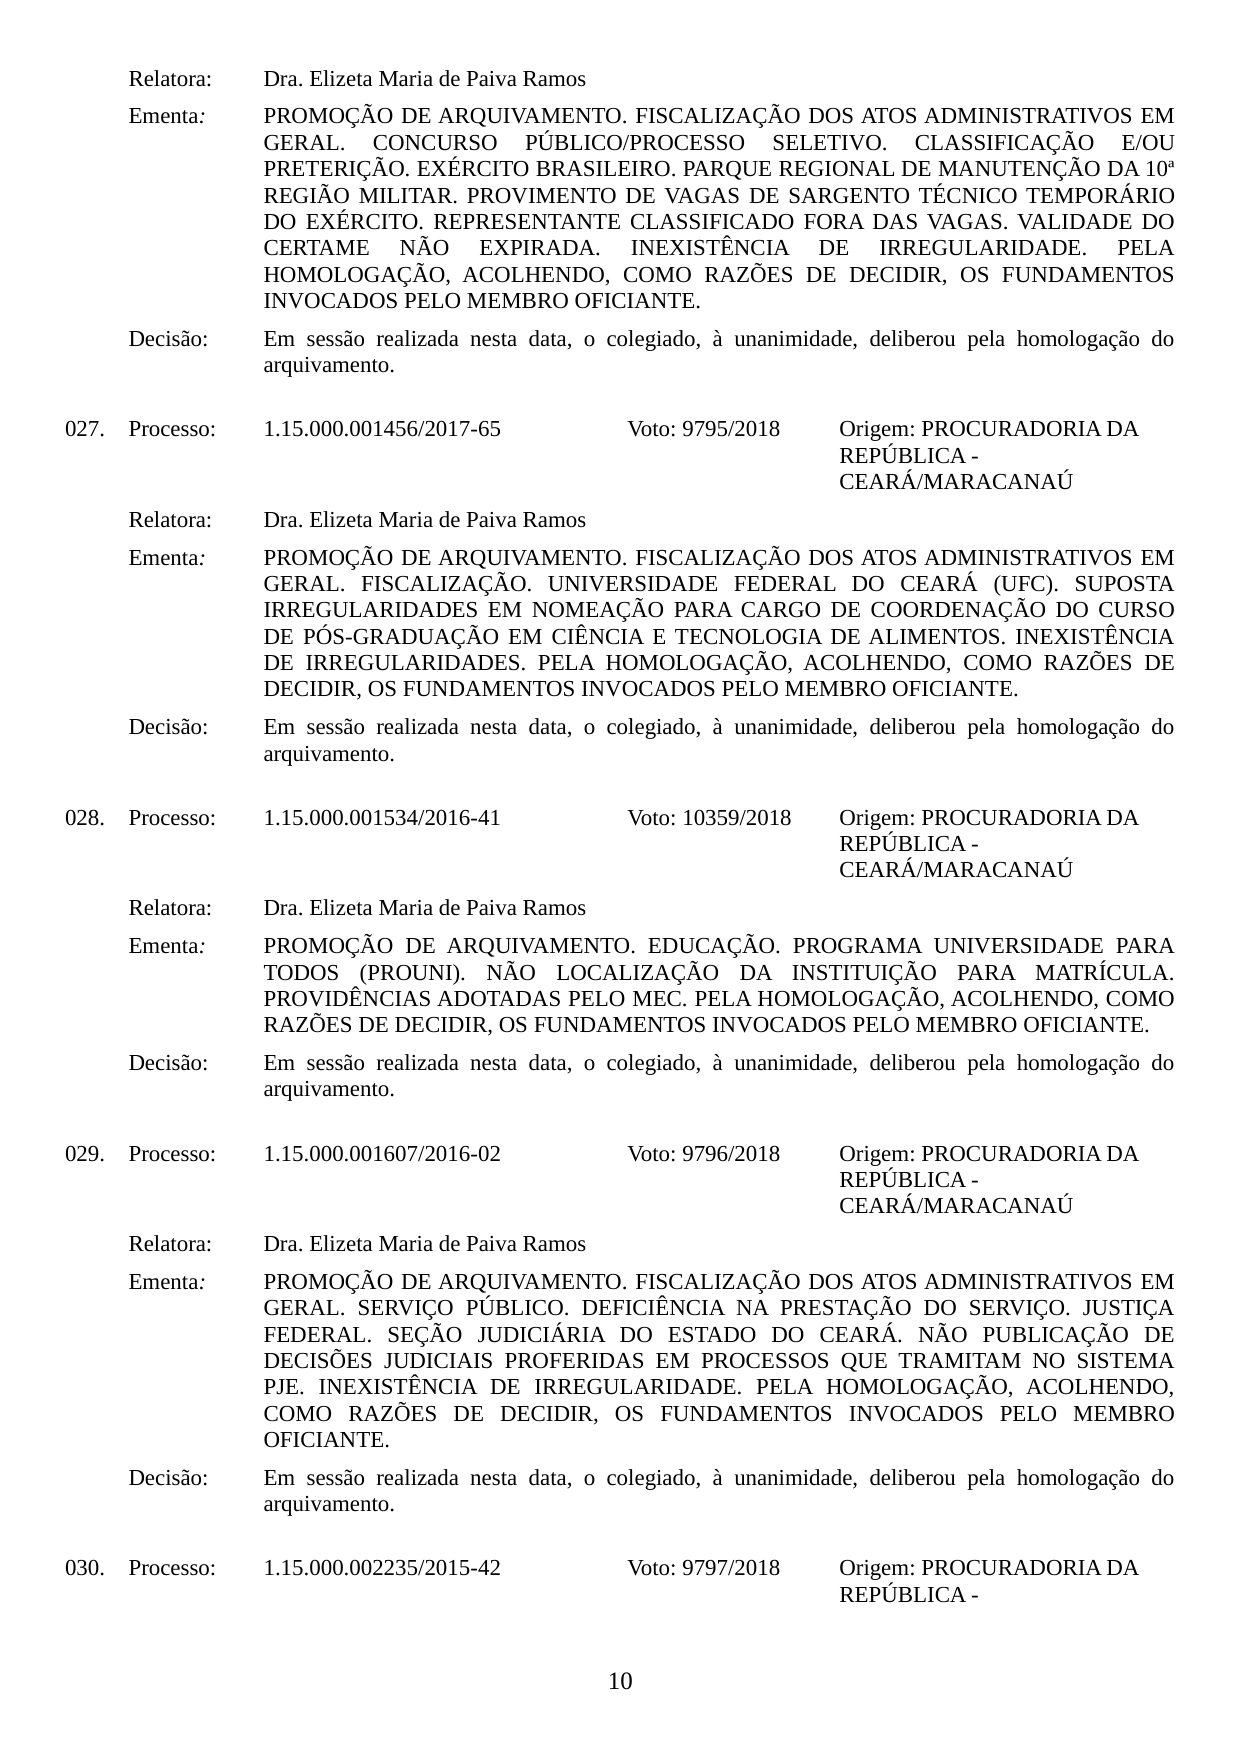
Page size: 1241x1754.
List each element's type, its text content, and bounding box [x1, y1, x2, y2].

table_cell Relatora: [123, 500, 257, 538]
table_cell PROMOÇÃO DE ARQUIVAMENTO. FISCALIZAÇÃO DOS ATOS ADMINISTRATIVOS EM GERAL. CONCURSO PÚBLICO/PROCESSO SELETIVO. CLASSIFICAÇÃO E/OU PRETERIÇÃO. EXÉRCITO BRASILEIRO. PARQUE REGIONAL DE MANUTENÇÃO DA 10ª REGIÃO MILITAR. PROVIMENTO DE VAGAS DE SARGENTO TÉCNICO TEMPORÁRIO DO EXÉRCITO. REPRESENTANTE CLASSIFICADO FORA DAS VAGAS. VALIDADE DO CERTAME NÃO EXPIRADA. INEXISTÊNCIA DE IRREGULARIDADE. PELA HOMOLOGAÇÃO, ACOLHENDO, COMO RAZÕES DE DECIDIR, OS FUNDAMENTOS INVOCADOS PELO MEMBRO OFICIANTE. [258, 97, 1181, 319]
table_cell [59, 59, 123, 97]
table_cell Decisão: [123, 319, 257, 383]
table_cell Ementa: [123, 1262, 257, 1458]
table_cell Decisão: [123, 708, 257, 772]
table_cell Ementa: [123, 97, 257, 319]
table_cell [59, 708, 123, 772]
table_cell [59, 1458, 123, 1522]
table_cell Ementa: [123, 926, 257, 1043]
table_cell [59, 889, 123, 926]
table_header 029. [59, 1134, 123, 1224]
table_header Origem: PROCURADORIA DA REPÚBLICA - CEARÁ/MARACANAÚ [834, 410, 1181, 500]
table_cell [59, 538, 123, 708]
table_header Processo: [123, 1549, 257, 1613]
table_cell [59, 1224, 123, 1262]
table_cell Relatora: [123, 1224, 257, 1262]
table_cell Dra. Elizeta Maria de Paiva Ramos [258, 59, 1181, 97]
table_header 1.15.000.002235/2015-42 [258, 1549, 621, 1613]
table_cell Relatora: [123, 59, 257, 97]
table_cell Dra. Elizeta Maria de Paiva Ramos [258, 889, 1181, 926]
table_header 028. [59, 798, 123, 889]
table_header Voto: 9797/2018 [621, 1549, 833, 1613]
table_cell PROMOÇÃO DE ARQUIVAMENTO. FISCALIZAÇÃO DOS ATOS ADMINISTRATIVOS EM GERAL. SERVIÇO PÚBLICO. DEFICIÊNCIA NA PRESTAÇÃO DO SERVIÇO. JUSTIÇA FEDERAL. SEÇÃO JUDICIÁRIA DO ESTADO DO CEARÁ. NÃO PUBLICAÇÃO DE DECISÕES JUDICIAIS PROFERIDAS EM PROCESSOS QUE TRAMITAM NO SISTEMA PJE. INEXISTÊNCIA DE IRREGULARIDADE. PELA HOMOLOGAÇÃO, ACOLHENDO, COMO RAZÕES DE DECIDIR, OS FUNDAMENTOS INVOCADOS PELO MEMBRO OFICIANTE. [258, 1262, 1181, 1458]
table_header 1.15.000.001534/2016-41 [258, 798, 621, 889]
table_cell Ementa: [123, 538, 257, 708]
table_cell Decisão: [123, 1043, 257, 1107]
table_cell PROMOÇÃO DE ARQUIVAMENTO. FISCALIZAÇÃO DOS ATOS ADMINISTRATIVOS EM GERAL. FISCALIZAÇÃO. UNIVERSIDADE FEDERAL DO CEARÁ (UFC). SUPOSTA IRREGULARIDADES EM NOMEAÇÃO PARA CARGO DE COORDENAÇÃO DO CURSO DE PÓS-GRADUAÇÃO EM CIÊNCIA E TECNOLOGIA DE ALIMENTOS. INEXISTÊNCIA DE IRREGULARIDADES. PELA HOMOLOGAÇÃO, ACOLHENDO, COMO RAZÕES DE DECIDIR, OS FUNDAMENTOS INVOCADOS PELO MEMBRO OFICIANTE. [258, 538, 1181, 708]
table_cell Em sessão realizada nesta data, o colegiado, à unanimidade, deliberou pela homologação do arquivamento. [258, 1458, 1181, 1522]
table_cell Em sessão realizada nesta data, o colegiado, à unanimidade, deliberou pela homologação do arquivamento. [258, 708, 1181, 772]
table_cell Dra. Elizeta Maria de Paiva Ramos [258, 1224, 1181, 1262]
table_cell Em sessão realizada nesta data, o colegiado, à unanimidade, deliberou pela homologação do arquivamento. [258, 319, 1181, 383]
table_header Voto: 9795/2018 [621, 410, 833, 500]
table_header Voto: 9796/2018 [621, 1134, 833, 1224]
table_header Voto: 10359/2018 [621, 798, 833, 889]
table_cell Relatora: [123, 889, 257, 926]
table_cell [59, 500, 123, 538]
table_header Processo: [123, 798, 257, 889]
table_cell [59, 1262, 123, 1458]
table_cell Em sessão realizada nesta data, o colegiado, à unanimidade, deliberou pela homologação do arquivamento. [258, 1043, 1181, 1107]
table_cell [59, 1043, 123, 1107]
table_header 1.15.000.001607/2016-02 [258, 1134, 621, 1224]
table_cell [59, 319, 123, 383]
table_header Processo: [123, 1134, 257, 1224]
table_header Origem: PROCURADORIA DA REPÚBLICA - CEARÁ/MARACANAÚ [834, 1134, 1181, 1224]
table_header 030. [59, 1549, 123, 1613]
table_cell PROMOÇÃO DE ARQUIVAMENTO. EDUCAÇÃO. PROGRAMA UNIVERSIDADE PARA TODOS (PROUNI). NÃO LOCALIZAÇÃO DA INSTITUIÇÃO PARA MATRÍCULA. PROVIDÊNCIAS ADOTADAS PELO MEC. PELA HOMOLOGAÇÃO, ACOLHENDO, COMO RAZÕES DE DECIDIR, OS FUNDAMENTOS INVOCADOS PELO MEMBRO OFICIANTE. [258, 926, 1181, 1043]
table_cell [59, 97, 123, 319]
table_header 027. [59, 410, 123, 500]
table_header Processo: [123, 410, 257, 500]
table_header Origem: PROCURADORIA DA REPÚBLICA [834, 1549, 1181, 1613]
table_header Origem: PROCURADORIA DA REPÚBLICA - CEARÁ/MARACANAÚ [834, 798, 1181, 889]
table_header 1.15.000.001456/2017-65 [258, 410, 621, 500]
table_cell Dra. Elizeta Maria de Paiva Ramos [258, 500, 1181, 538]
table_cell Decisão: [123, 1458, 257, 1522]
table_cell [59, 926, 123, 1043]
